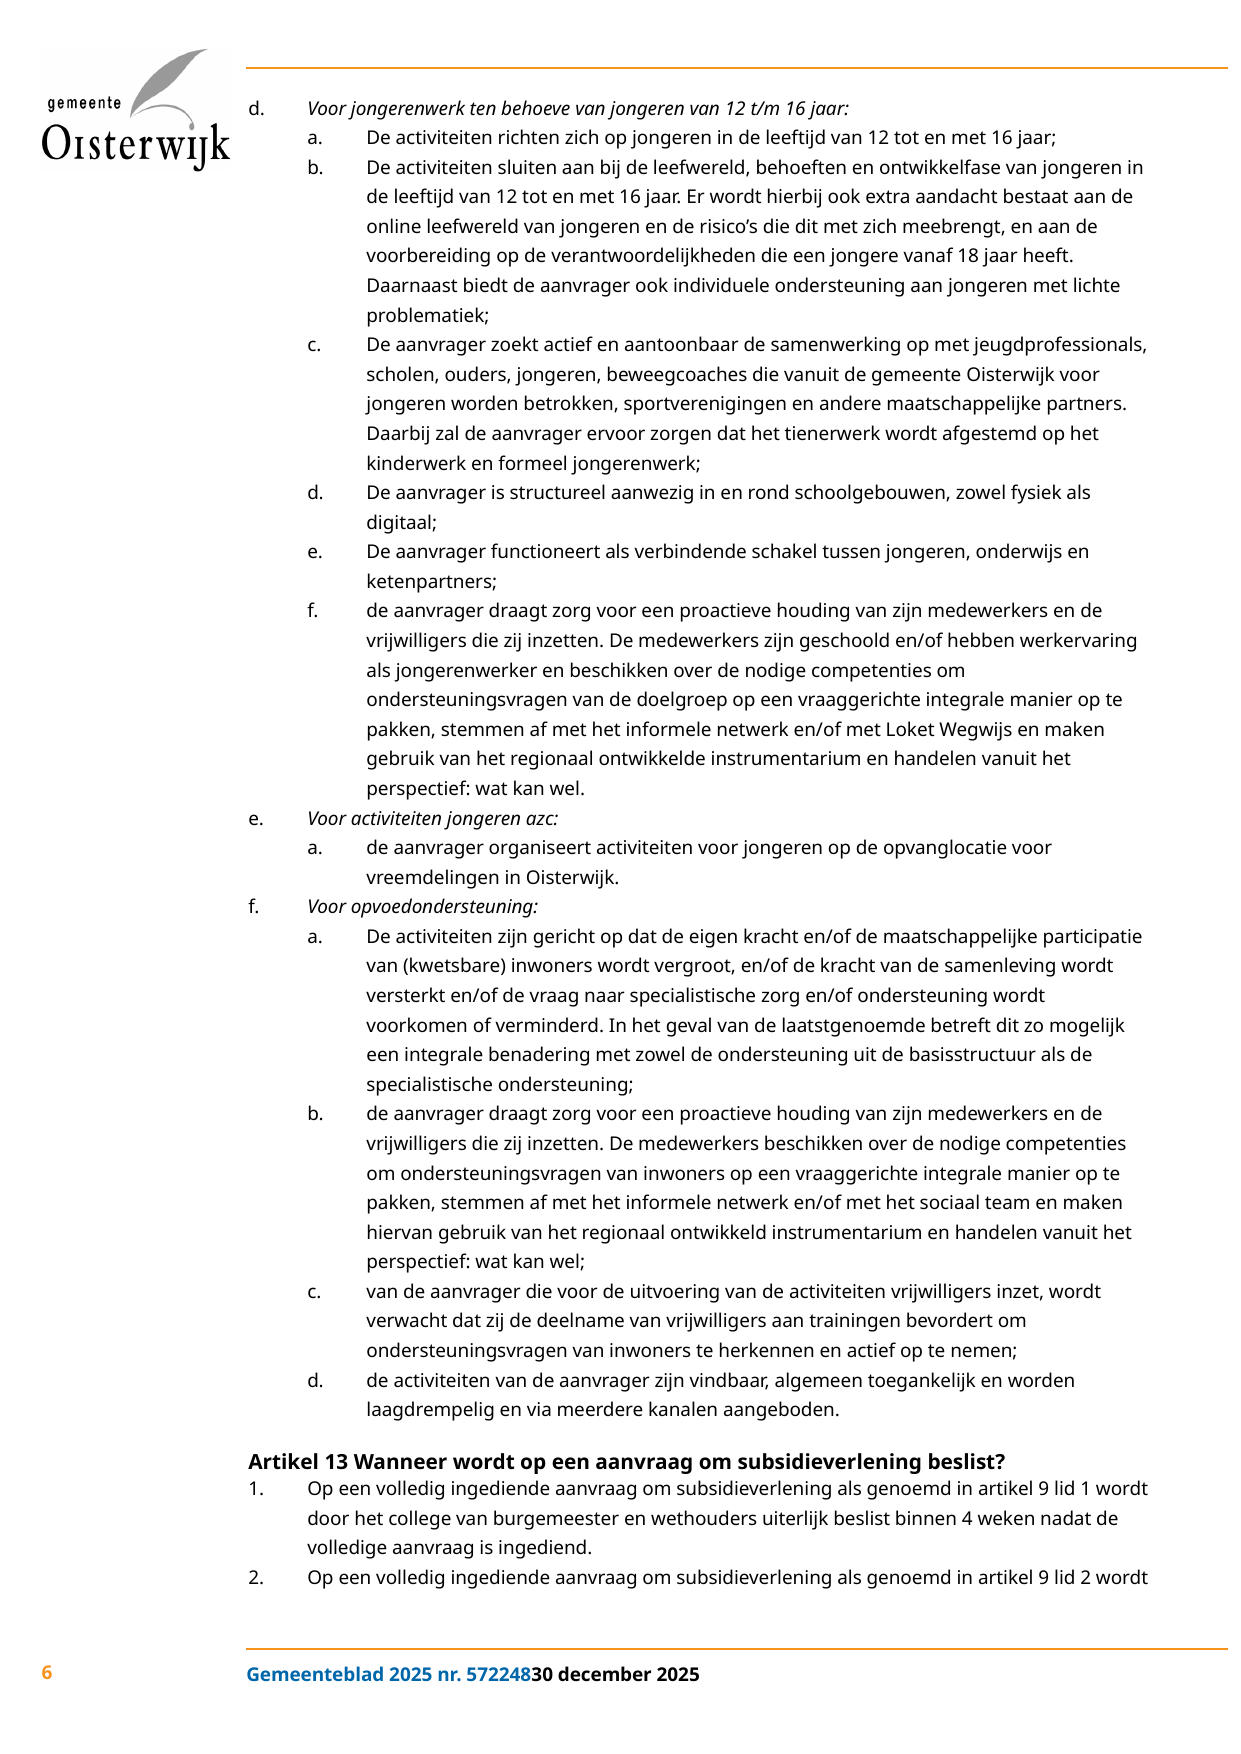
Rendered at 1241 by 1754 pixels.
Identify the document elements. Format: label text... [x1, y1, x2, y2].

list Op een volledig ingediende aanvraag om subsidieverlening als genoemd in artikel 9 lid 1 wordt door het college van burgemeester en wethouders uiterlijk beslist binnen 4 weken nadat de volledige aanvraag is ingediend. [248, 1475, 1152, 1560]
picture [41, 47, 231, 172]
list de aanvrager organiseert activiteiten voor jongeren op de opvanglocatie voor vreemdelingen in Oisterwijk. [307, 834, 1152, 890]
text Artikel 13 Wanneer wordt op een aanvraag om subsidieverlening beslist? [248, 1447, 1152, 1475]
list van de aanvrager die voor de uitvoering van de activiteiten vrijwilligers inzet, wordt verwacht dat zij de deelname van vrijwilligers aan trainingen bevordert om ondersteuningsvragen van inwoners te herkennen en actief op te nemen; [307, 1278, 1152, 1363]
list de aanvrager draagt zorg voor een proactieve houding van zijn medewerkers en de vrijwilligers die zij inzetten. De medewerkers zijn geschoold en/of hebben werkervaring als jongerenwerker en beschikken over de nodige competenties om ondersteuningsvragen van de doelgroep op een vraaggerichte integrale manier op te pakken, stemmen af met het informele netwerk en/of met Loket Wegwijs en maken gebruik van het regionaal ontwikkelde instrumentarium en handelen vanuit het perspectief: wat kan wel. [307, 598, 1152, 801]
list Voor jongerenwerk ten behoeve van jongeren van 12 t/m 16 jaar: [248, 95, 1152, 121]
list Op een volledig ingediende aanvraag om subsidieverlening als genoemd in artikel 9 lid 2 wordt [248, 1564, 1152, 1590]
list De aanvrager is structureel aanwezig in en rond schoolgebouwen, zowel fysiek als digitaal; [307, 479, 1152, 535]
list Voor activiteiten jongeren azc: [248, 805, 1152, 831]
list De aanvrager zoekt actief en aantoonbaar de samenwerking op met jeugdprofessionals, scholen, ouders, jongeren, beweegcoaches die vanuit de gemeente Oisterwijk voor jongeren worden betrokken, sportverenigingen en andere maatschappelijke partners. Daarbij zal de aanvrager ervoor zorgen dat het tienerwerk wordt afgestemd op het kinderwerk en formeel jongerenwerk; [307, 331, 1152, 476]
list De activiteiten richten zich op jongeren in de leeftijd van 12 tot en met 16 jaar; [307, 124, 1152, 150]
list De activiteiten zijn gericht op dat de eigen kracht en/of de maatschappelijke participatie van (kwetsbare) inwoners wordt vergroot, en/of de kracht van de samenleving wordt versterkt en/of de vraag naar specialistische zorg en/of ondersteuning wordt voorkomen of verminderd. In het geval van de laatstgenoemde betreft dit zo mogelijk een integrale benadering met zowel de ondersteuning uit de basisstructuur als de specialistische ondersteuning; [307, 923, 1152, 1097]
list De activiteiten sluiten aan bij de leefwereld, behoeften en ontwikkelfase van jongeren in de leeftijd van 12 tot en met 16 jaar. Er wordt hierbij ook extra aandacht bestaat aan de online leefwereld van jongeren en de risico’s die dit met zich meebrengt, en aan de voorbereiding op de verantwoordelijkheden die een jongere vanaf 18 jaar heeft. Daarnaast biedt de aanvrager ook individuele ondersteuning aan jongeren met lichte problematiek; [307, 154, 1152, 328]
list De aanvrager functioneert als verbindende schakel tussen jongeren, onderwijs en ketenpartners; [307, 538, 1152, 594]
list de aanvrager draagt zorg voor een proactieve houding van zijn medewerkers en de vrijwilligers die zij inzetten. De medewerkers beschikken over de nodige competenties om ondersteuningsvragen van inwoners op een vraaggerichte integrale manier op te pakken, stemmen af met het informele netwerk en/of met het sociaal team en maken hiervan gebruik van het regionaal ontwikkeld instrumentarium en handelen vanuit het perspectief: wat kan wel; [307, 1101, 1152, 1274]
list Voor opvoedondersteuning: [248, 893, 1152, 919]
list de activiteiten van de aanvrager zijn vindbaar, algemeen toegankelijk en worden laagdrempelig en via meerdere kanalen aangeboden. [307, 1367, 1152, 1422]
